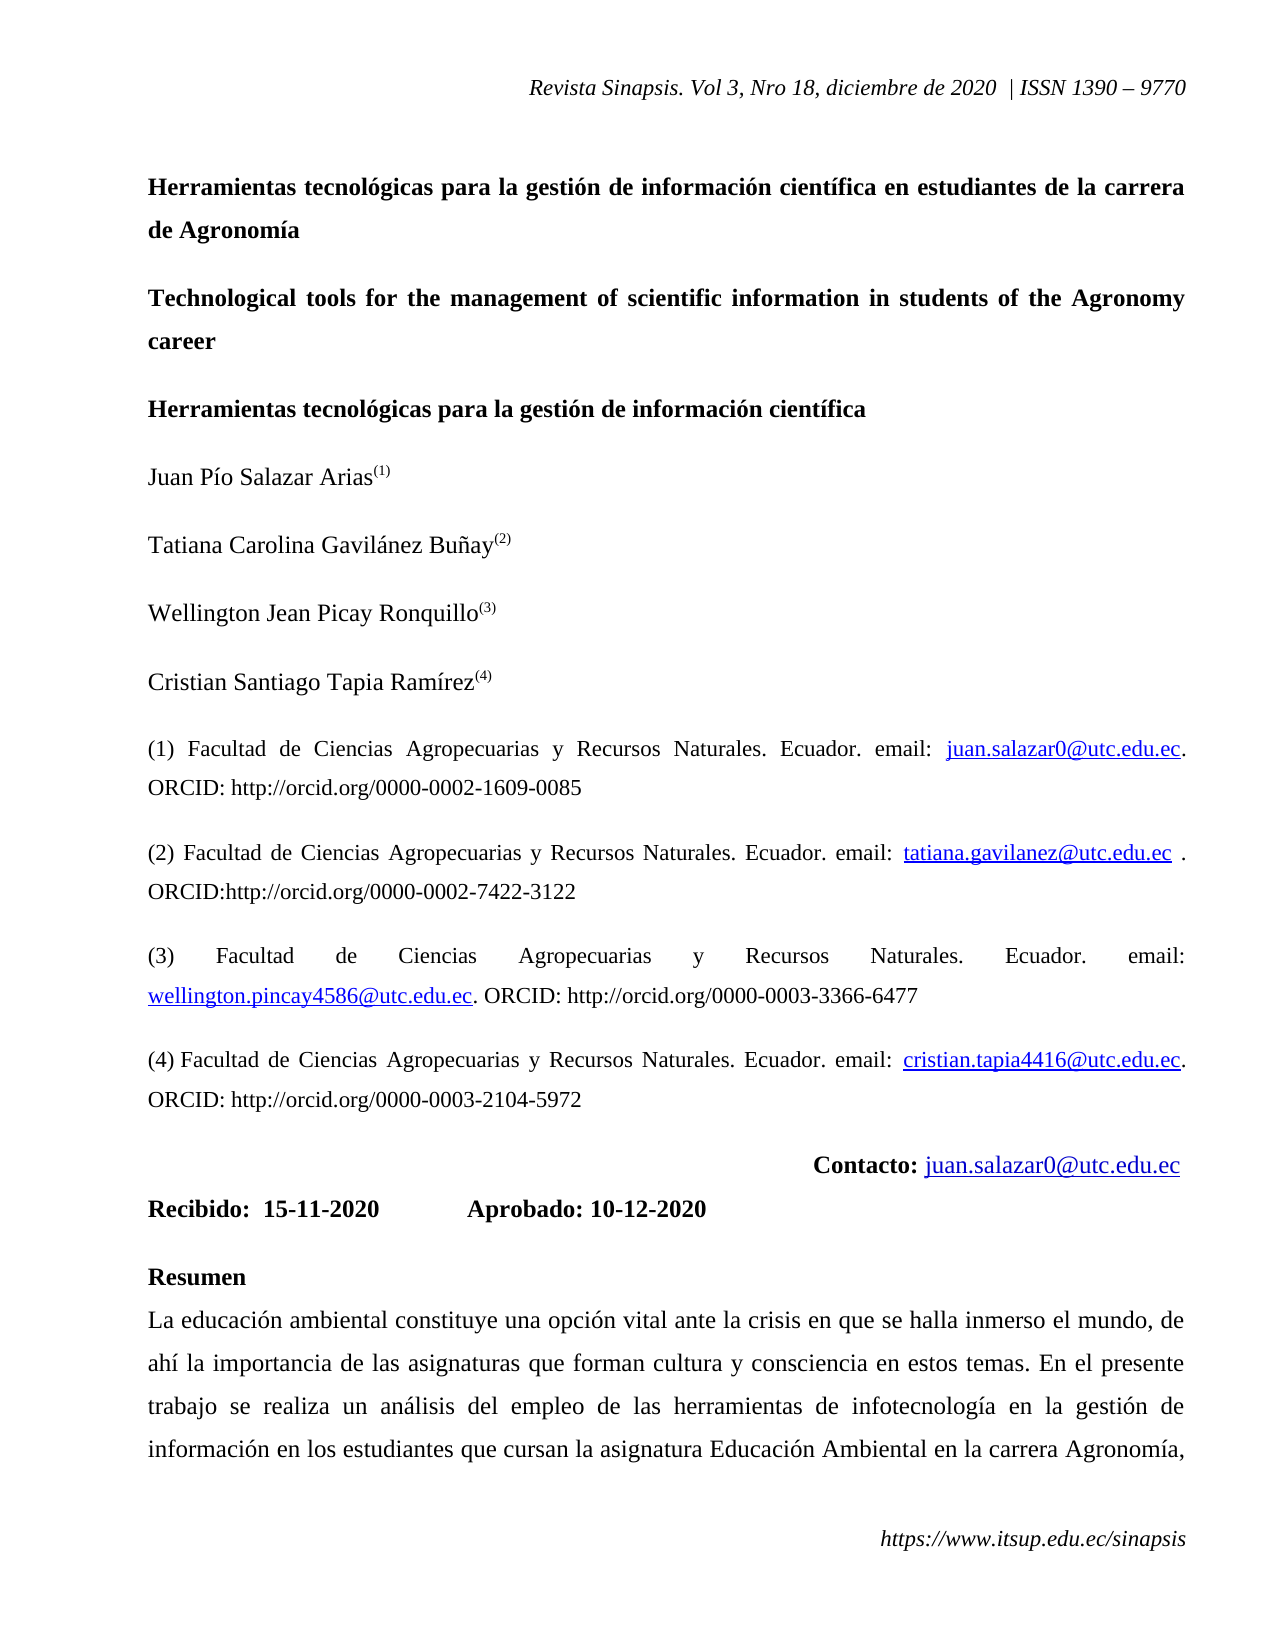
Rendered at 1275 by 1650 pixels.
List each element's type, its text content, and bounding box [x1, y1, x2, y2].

text Wellington Jean Picay Ronquillo(3) [148, 598, 1186, 627]
text Herramientas tecnológicas para la gestión de información científica en estudiantes de la carrera de Agronomía [148, 172, 1186, 243]
text (1) Facultad de Ciencias Agropecuarias y Recursos Naturales. Ecuador. email: juan.salazar0@utc.edu.ec. ORCID: http://orcid.org/0000-0002-1609-0085 [148, 735, 1186, 801]
text Juan Pío Salazar Arias(1) [148, 462, 1186, 491]
text Cristian Santiago Tapia Ramírez(4) [148, 667, 1186, 695]
text Technological tools for the management of scientific information in students of the Agronomy career [148, 283, 1186, 355]
text (2) Facultad de Ciencias Agropecuarias y Recursos Naturales. Ecuador. email: tatiana.gavilanez@utc.edu.ec . ORCID:http://orcid.org/0000-0002-7422-3122 [148, 839, 1186, 904]
text (3) Facultad de Ciencias Agropecuarias y Recursos Naturales. Ecuador. email: wellington.pincay4586@utc.edu.ec. ORCID: http://orcid.org/0000-0003-3366-6477 [148, 943, 1186, 1008]
text Contacto: juan.salazar0@utc.edu.ec [148, 1151, 1186, 1179]
text (4) Facultad de Ciencias Agropecuarias y Recursos Naturales. Ecuador. email: cristian.tapia4416@utc.edu.ec. ORCID: http://orcid.org/0000-0003-2104-5972 [148, 1047, 1186, 1112]
text Tatiana Carolina Gavilánez Buñay(2) [148, 530, 1186, 559]
text Herramientas tecnológicas para la gestión de información científica [148, 394, 1186, 423]
text Resumen [148, 1262, 1186, 1291]
text Recibido: 15-11-2020 Aprobado: 10-12-2020 [148, 1194, 1186, 1222]
text La educación ambiental constituye una opción vital ante la crisis en que se halla inmerso el mundo, de ahí la importancia de las asignaturas que forman cultura y consciencia en estos temas. En el presente trabajo se realiza un análisis del empleo de las herramientas de infotecnología en la gestión de información en los estudiantes que cursan la asignatura Educación Ambiental en la carrera Agronomía, [148, 1305, 1186, 1463]
